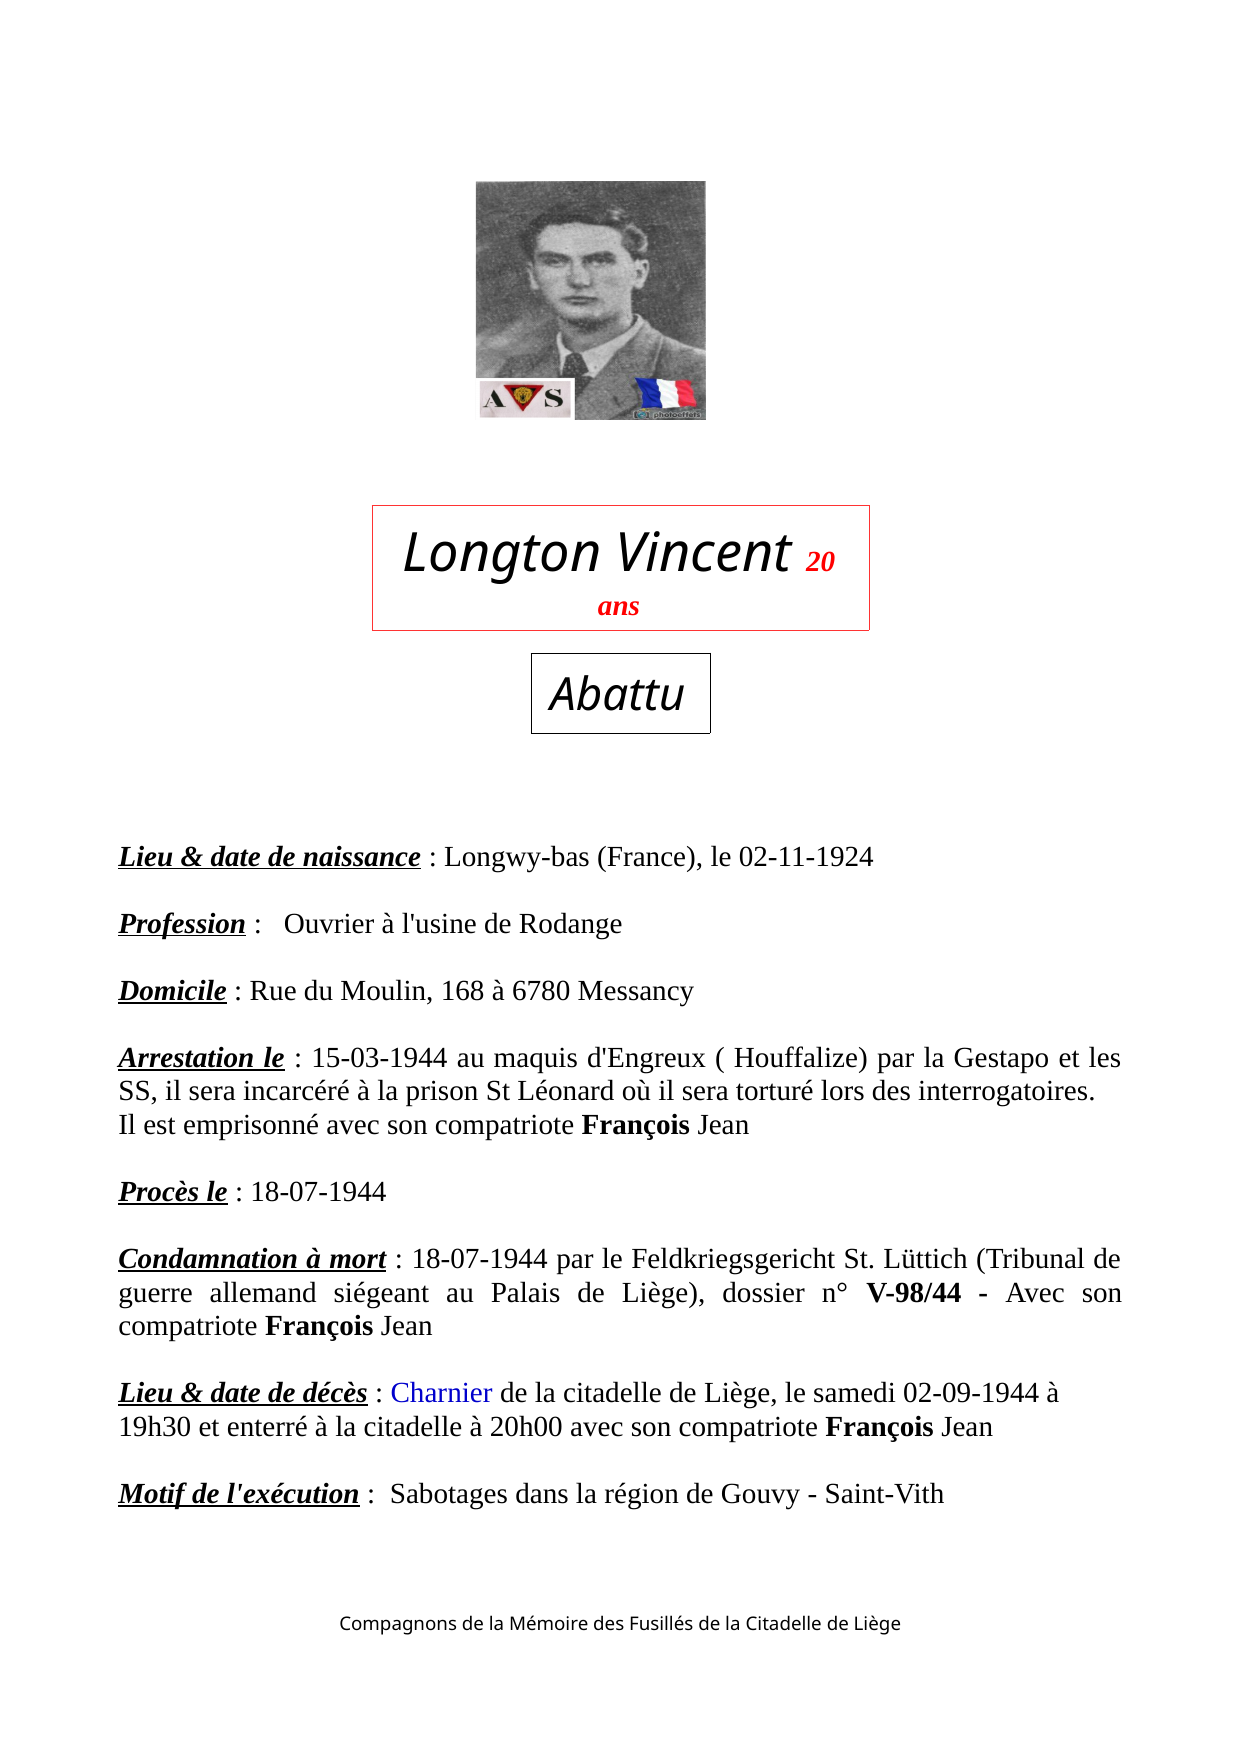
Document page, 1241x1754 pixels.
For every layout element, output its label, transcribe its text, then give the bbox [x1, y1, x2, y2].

text Longton Vincent 20 ans [381, 514, 860, 621]
text Lieu & date de décès : Charnier de la citadelle de Liège, le samedi 02-09-1944 à 19h30 et enterré à la citadelle à 20h00 avec son compatriote François Jean [118, 1375, 1122, 1442]
text Condamnation à mort : 18-07-1944 par le Feldkriegsgericht St. Lüttich (Tribunal de guerre allemand siégeant au Palais de Liège), dossier n° V-98/44 - Avec son compatriote François Jean [118, 1241, 1122, 1342]
text Motif de l'exécution : Sabotages dans la région de Gouvy - Saint-Vith [118, 1476, 1122, 1509]
text Domicile : Rue du Moulin, 168 à 6780 Messancy [118, 973, 1122, 1006]
text Arrestation le : 15-03-1944 au maquis d'Engreux ( Houffalize) par la Gestapo et les SS, il sera incarcéré à la prison St Léonard où il sera torturé lors des interrogatoires. [118, 1040, 1122, 1107]
text Abattu [539, 661, 701, 724]
text Lieu & date de naissance : Longwy-bas (France), le 02-11-1924 [118, 839, 1122, 872]
text Procès le : 18-07-1944 [118, 1174, 1122, 1208]
picture [475, 181, 706, 420]
text Profession : Ouvrier à l'usine de Rodange [118, 906, 1122, 939]
text Il est emprisonné avec son compatriote François Jean [118, 1107, 1122, 1141]
